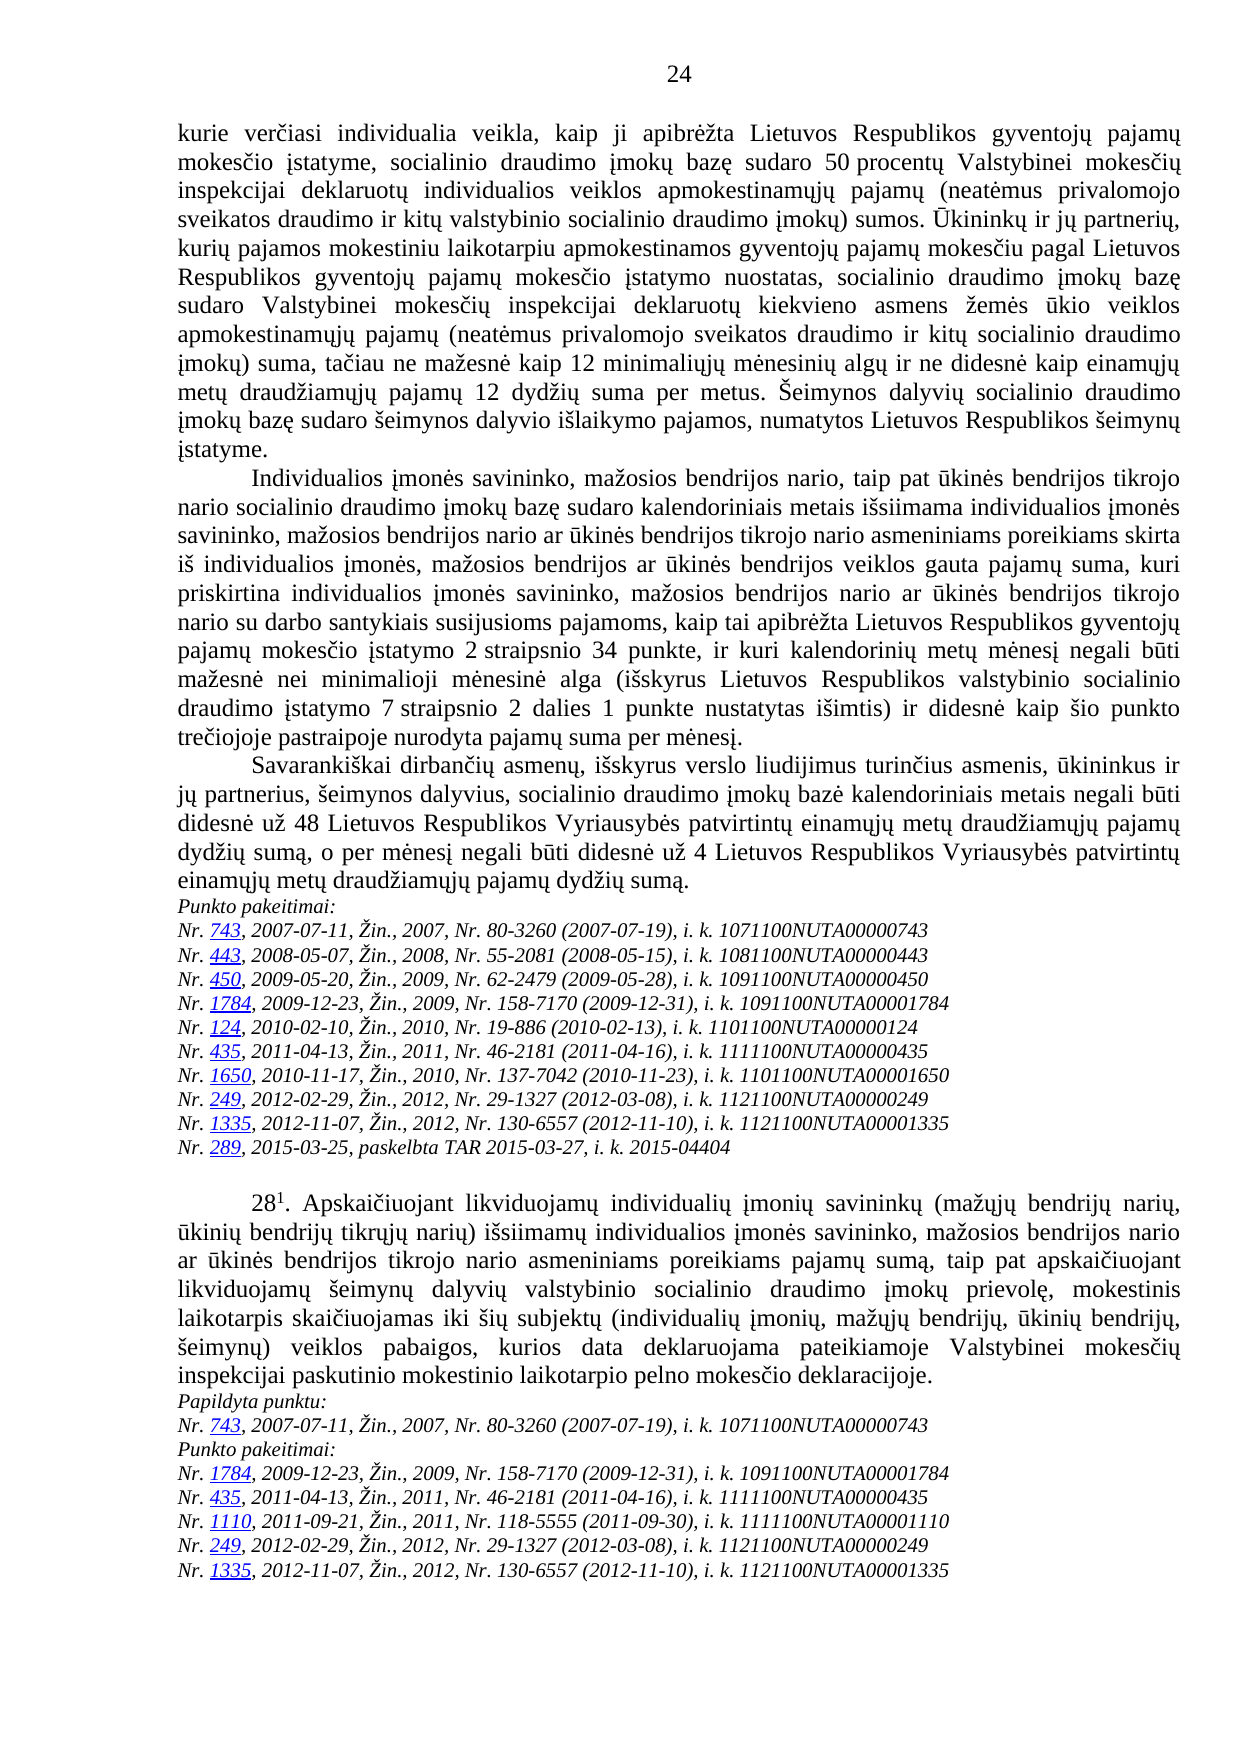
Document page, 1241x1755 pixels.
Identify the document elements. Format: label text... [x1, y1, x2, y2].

text Savarankiškai dirbančių asmenų, išskyrus verslo liudijimus turinčius asmenis, ūkininkus ir jų partnerius, šeimynos dalyvius, socialinio draudimo įmokų bazė kalendoriniais metais negali būti didesnė už 48 Lietuvos Respublikos Vyriausybės patvirtintų einamųjų metų draudžiamųjų pajamų dydžių sumą, o per mėnesį negali būti didesnė už 4 Lietuvos Respublikos Vyriausybės patvirtintų einamųjų metų draudžiamųjų pajamų dydžių sumą. [177, 751, 1181, 894]
text Individualios įmonės savininko, mažosios bendrijos nario, taip pat ūkinės bendrijos tikrojo nario socialinio draudimo įmokų bazę sudaro kalendoriniais metais išsiimama individualios įmonės savininko, mažosios bendrijos nario ar ūkinės bendrijos tikrojo nario asmeniniams poreikiams skirta iš individualios įmonės, mažosios bendrijos ar ūkinės bendrijos veiklos gauta pajamų suma, kuri priskirtina individualios įmonės savininko, mažosios bendrijos nario ar ūkinės bendrijos tikrojo nario su darbo santykiais susijusioms pajamoms, kaip tai apibrėžta Lietuvos Respublikos gyventojų pajamų mokesčio įstatymo 2 straipsnio 34 punkte, ir kuri kalendorinių metų mėnesį negali būti mažesnė nei minimalioji mėnesinė alga (išskyrus Lietuvos Respublikos valstybinio socialinio draudimo įstatymo 7 straipsnio 2 dalies 1 punkte nustatytas išimtis) ir didesnė kaip šio punkto trečiojoje pastraipoje nurodyta pajamų suma per mėnesį. [177, 463, 1181, 751]
text Punkto pakeitimai: [177, 894, 1181, 918]
text Nr. 443, 2008-05-07, Žin., 2008, Nr. 55-2081 (2008-05-15), i. k. 1081100NUTA00000443 [177, 942, 1181, 967]
text Punkto pakeitimai: [177, 1437, 1181, 1461]
text 281. Apskaičiuojant likviduojamų individualių įmonių savininkų (mažųjų bendrijų narių, ūkinių bendrijų tikrųjų narių) išsiimamų individualios įmonės savininko, mažosios bendrijos nario ar ūkinės bendrijos tikrojo nario asmeniniams poreikiams pajamų sumą, taip pat apskaičiuojant likviduojamų šeimynų dalyvių valstybinio socialinio draudimo įmokų prievolę, mokestinis laikotarpis skaičiuojamas iki šių subjektų (individualių įmonių, mažųjų bendrijų, ūkinių bendrijų, šeimynų) veiklos pabaigos, kurios data deklaruojama pateikiamoje Valstybinei mokesčių inspekcijai paskutinio mokestinio laikotarpio pelno mokesčio deklaracijoje. [177, 1188, 1181, 1389]
text Nr. 124, 2010-02-10, Žin., 2010, Nr. 19-886 (2010-02-13), i. k. 1101100NUTA00000124 [177, 1015, 1181, 1039]
text Nr. 249, 2012-02-29, Žin., 2012, Nr. 29-1327 (2012-03-08), i. k. 1121100NUTA00000249 [177, 1533, 1181, 1557]
text Papildyta punktu: [177, 1389, 1181, 1413]
text Nr. 1784, 2009-12-23, Žin., 2009, Nr. 158-7170 (2009-12-31), i. k. 1091100NUTA00001784 [177, 991, 1181, 1015]
text Nr. 289, 2015-03-25, paskelbta TAR 2015-03-27, i. k. 2015-04404 [177, 1135, 1181, 1159]
text Nr. 743, 2007-07-11, Žin., 2007, Nr. 80-3260 (2007-07-19), i. k. 1071100NUTA00000743 [177, 918, 1181, 942]
text Nr. 1335, 2012-11-07, Žin., 2012, Nr. 130-6557 (2012-11-10), i. k. 1121100NUTA00001335 [177, 1557, 1181, 1582]
text Nr. 1650, 2010-11-17, Žin., 2010, Nr. 137-7042 (2010-11-23), i. k. 1101100NUTA00001650 [177, 1063, 1181, 1087]
text Nr. 1335, 2012-11-07, Žin., 2012, Nr. 130-6557 (2012-11-10), i. k. 1121100NUTA00001335 [177, 1111, 1181, 1135]
text Nr. 435, 2011-04-13, Žin., 2011, Nr. 46-2181 (2011-04-16), i. k. 1111100NUTA00000435 [177, 1039, 1181, 1063]
text Nr. 249, 2012-02-29, Žin., 2012, Nr. 29-1327 (2012-03-08), i. k. 1121100NUTA00000249 [177, 1087, 1181, 1111]
text Nr. 435, 2011-04-13, Žin., 2011, Nr. 46-2181 (2011-04-16), i. k. 1111100NUTA00000435 [177, 1485, 1181, 1509]
text Nr. 743, 2007-07-11, Žin., 2007, Nr. 80-3260 (2007-07-19), i. k. 1071100NUTA00000743 [177, 1413, 1181, 1437]
text Nr. 450, 2009-05-20, Žin., 2009, Nr. 62-2479 (2009-05-28), i. k. 1091100NUTA00000450 [177, 967, 1181, 991]
text kurie verčiasi individualia veikla, kaip ji apibrėžta Lietuvos Respublikos gyventojų pajamų mokesčio įstatyme, socialinio draudimo įmokų bazę sudaro 50 procentų Valstybinei mokesčių inspekcijai deklaruotų individualios veiklos apmokestinamųjų pajamų (neatėmus privalomojo sveikatos draudimo ir kitų valstybinio socialinio draudimo įmokų) sumos. Ūkininkų ir jų partnerių, kurių pajamos mokestiniu laikotarpiu apmokestinamos gyventojų pajamų mokesčiu pagal Lietuvos Respublikos gyventojų pajamų mokesčio įstatymo nuostatas, socialinio draudimo įmokų bazę sudaro Valstybinei mokesčių inspekcijai deklaruotų kiekvieno asmens žemės ūkio veiklos apmokestinamųjų pajamų (neatėmus privalomojo sveikatos draudimo ir kitų socialinio draudimo įmokų) suma, tačiau ne mažesnė kaip 12 minimaliųjų mėnesinių algų ir ne didesnė kaip einamųjų metų draudžiamųjų pajamų 12 dydžių suma per metus. Šeimynos dalyvių socialinio draudimo įmokų bazę sudaro šeimynos dalyvio išlaikymo pajamos, numatytos Lietuvos Respublikos šeimynų įstatyme. [177, 118, 1181, 463]
text Nr. 1110, 2011-09-21, Žin., 2011, Nr. 118-5555 (2011-09-30), i. k. 1111100NUTA00001110 [177, 1509, 1181, 1533]
text Nr. 1784, 2009-12-23, Žin., 2009, Nr. 158-7170 (2009-12-31), i. k. 1091100NUTA00001784 [177, 1461, 1181, 1485]
